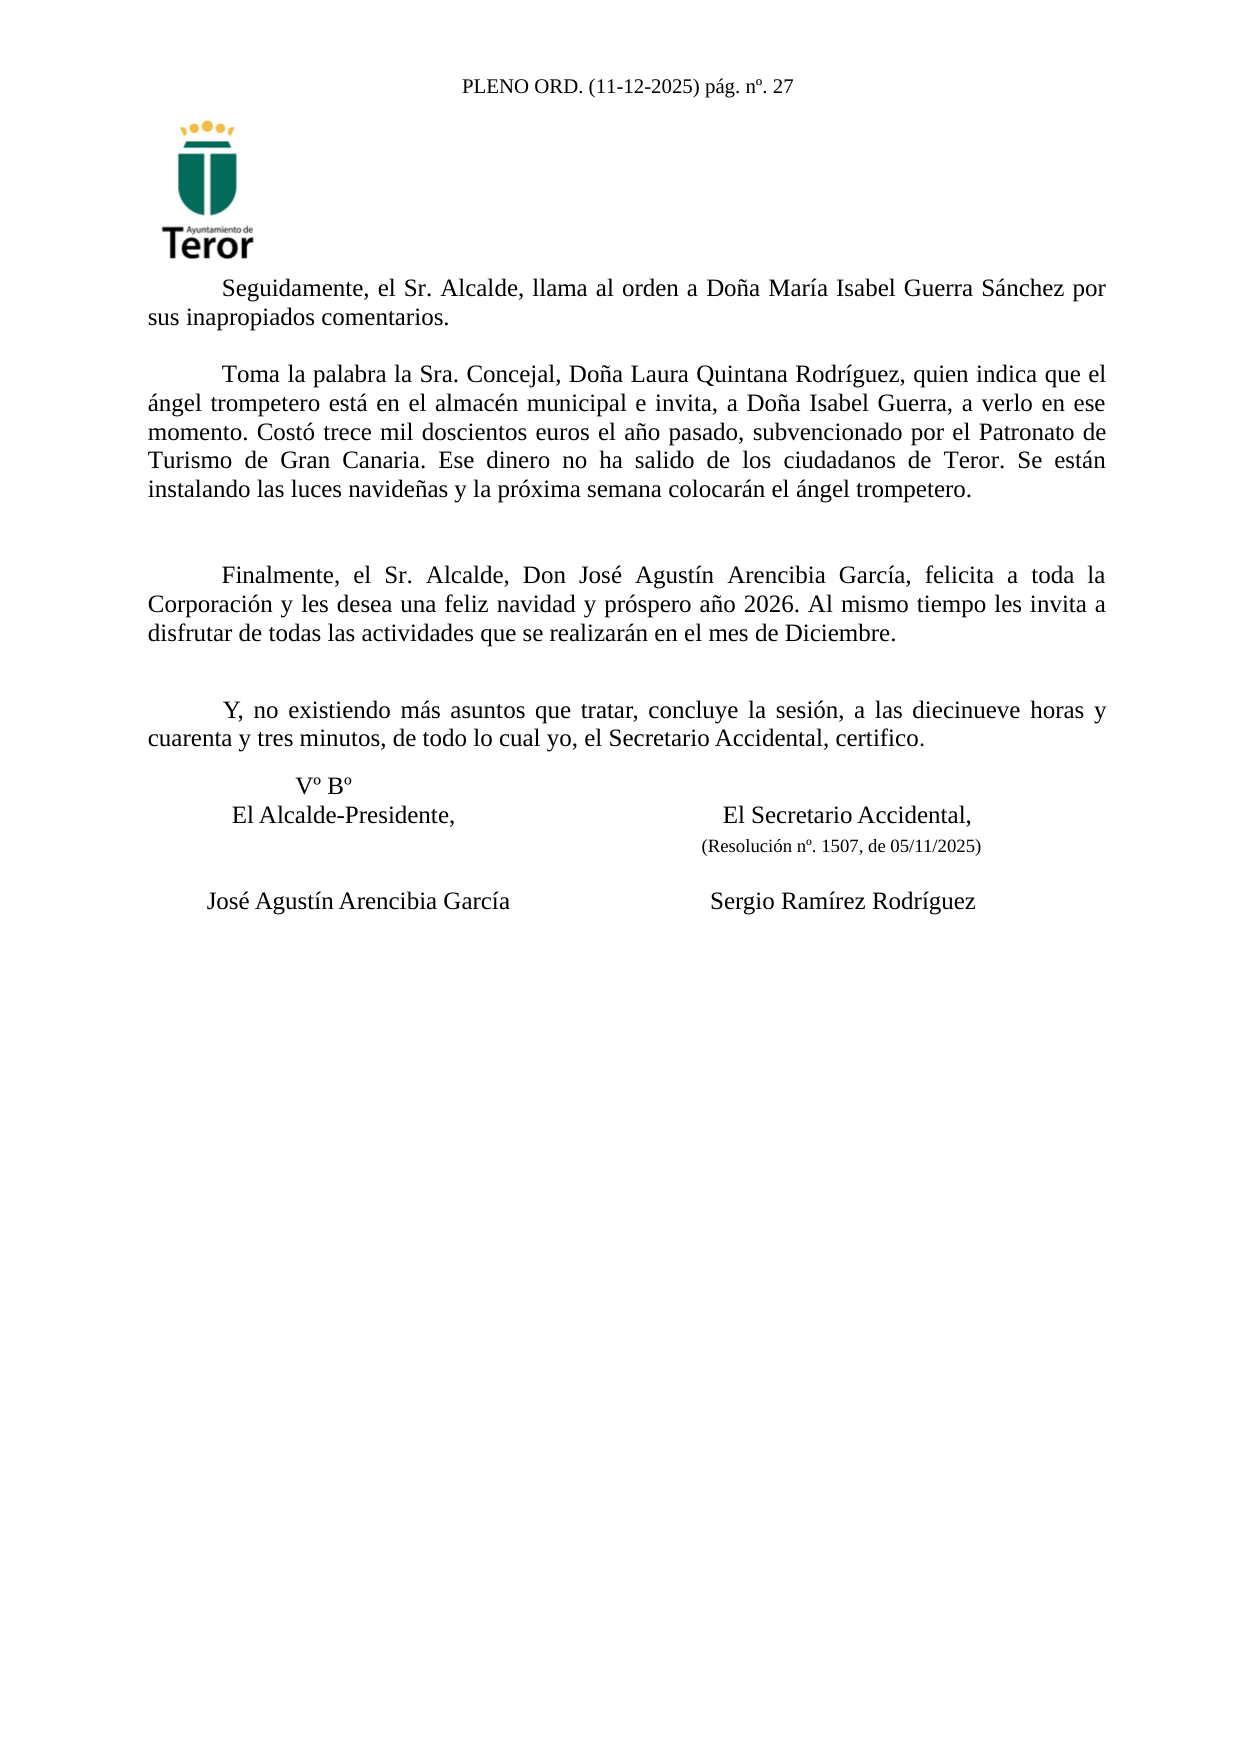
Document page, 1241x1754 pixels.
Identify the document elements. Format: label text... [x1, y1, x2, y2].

text Vº Bº [148, 771, 1107, 800]
text José Agustín Arencibia García Sergio Ramírez Rodríguez [148, 886, 1107, 915]
text El Alcalde-Presidente, El Secretario Accidental, [148, 800, 1107, 829]
text Finalmente, el Sr. Alcalde, Don José Agustín Arencibia García, felicita a toda la Corporación y les desea una feliz navidad y próspero año 2026. Al mismo tiempo les invita a disfrutar de todas las actividades que se realizarán en el mes de Diciembre. [148, 561, 1107, 647]
text Toma la palabra la Sra. Concejal, Doña Laura Quintana Rodríguez, quien indica que el ángel trompetero está en el almacén municipal e invita, a Doña Isabel Guerra, a verlo en ese momento. Costó trece mil doscientos euros el año pasado, subvencionado por el Patronato de Turismo de Gran Canaria. Ese dinero no ha salido de los ciudadanos de Teror. Se están instalando las luces navideñas y la próxima semana colocarán el ángel trompetero. [148, 359, 1107, 503]
text Seguidamente, el Sr. Alcalde, llama al orden a Doña María Isabel Guerra Sánchez por sus inapropiados comentarios. [148, 273, 1107, 331]
text (Resolución nº. 1507, de 05/11/2025) [148, 829, 1107, 858]
text Y, no existiendo más asuntos que tratar, concluye la sesión, a las diecinueve horas y cuarenta y tres minutos, de todo lo cual yo, el Secretario Accidental, certifico. [148, 695, 1107, 752]
